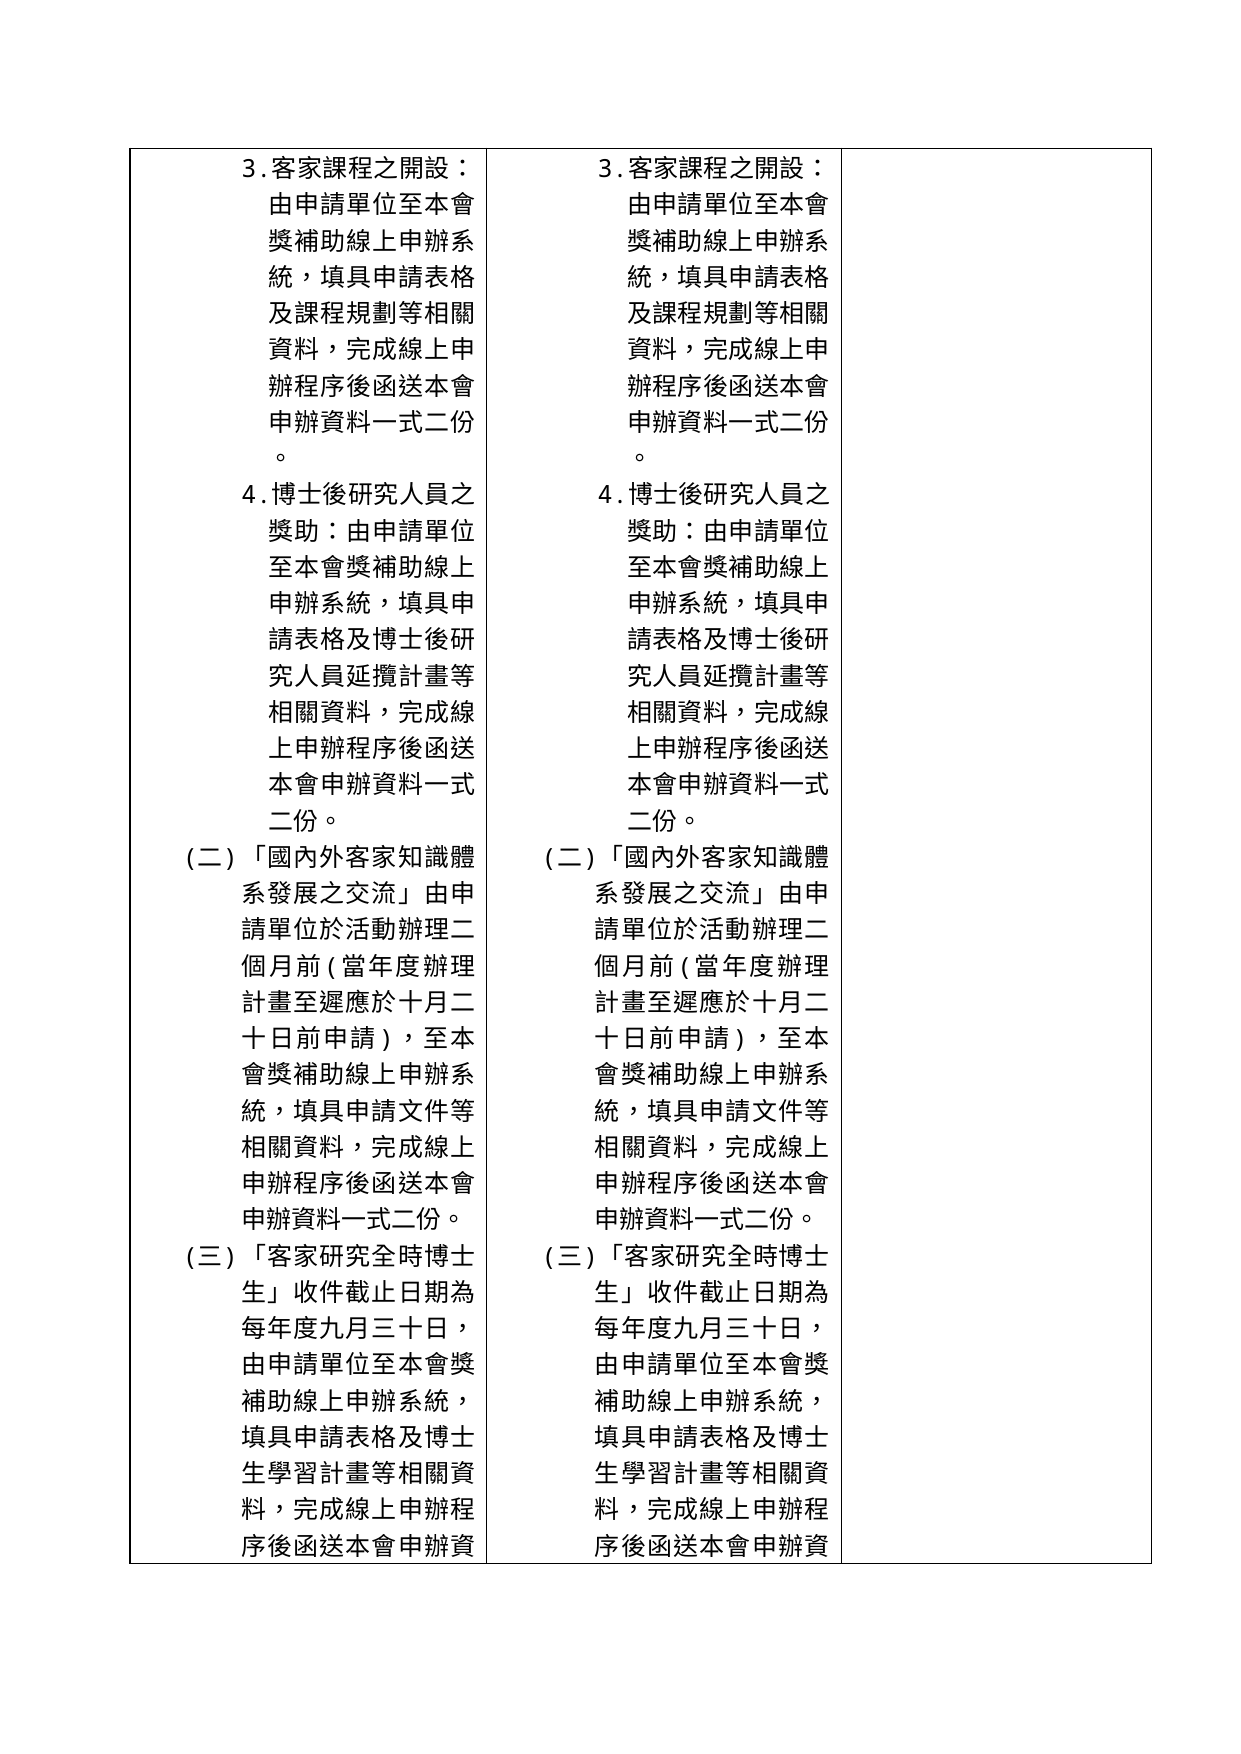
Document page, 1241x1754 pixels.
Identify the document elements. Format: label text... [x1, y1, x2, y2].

table_cell 五、申請期間及程序 「客家學術研究計畫之推動」、「客家課程之開設」及「博士後研究人員之獎助」案件收件截止日期均為每年度四月三十日，由申請單位者完成線上申辦程序後，合併申辦資料函送本會，辦理方式如下： 1.整合型研究計畫：由申請單位至本會獎補助線上申辦系統，填具申請表格及研究計畫書等相關資料，完成線上申辦程序後函送本會申辦資料一式二份。 2.個別型專題研究計畫：由申請者至本會獎補助線上申辦系統，填具申請表格及研究計畫書等相關資料，完成線上申辦程序免備函。但申請者任職於公私立大專院校或研究機構，且為編制內專任人員者，應經由任職學校(機構)函送本會申辦資料一式二份。 3.客家課程之開設：由申請單位至本會獎補助線上申辦系統，填具申請表格及課程規劃等相關資料，完成線上申辦程序後函送本會申辦資料一式二份。 4.博士後研究人員之獎助：由申請單位至本會獎補助線上申辦系統，填具申請表格及博士後研究人員延攬計畫等相關資料，完成線上申辦程序後函送本會申辦資料一式二份。 「國內外客家知識體系發展之交流」由申請單位於活動辦理二個月前(當年度辦理計畫至遲應於十月二十日前申請)，至本會獎補助線上申辦系統，填具申請文件等相關資料，完成線上申辦程序後函送本會申辦資料一式二份。 「客家研究全時博士生」收件截止日期為每年度九月三十日，由申請單位至本會獎補助線上申辦系統，填具申請表格及博士生學習計畫等相關資料，完成線上申辦程序後函送本會申辦資料一式二份。 申請資料如有頁數及格式限制，請務必依規定填寫；如申請逾期、資料不全或不符規定者，不予受理。申請資料及附件，本會原則不予退還。 [131, 149, 486, 1562]
table_cell [842, 149, 1151, 1562]
table_cell 3.客家課程之開設：由申請單位至本會獎補助線上申辦系統，填具申請表格及課程規劃等相關資料，完成線上申辦程序後函送本會申辦資料一式二份。 4.博士後研究人員之獎助：由申請單位至本會獎補助線上申辦系統，填具申請表格及博士後研究人員延攬計畫等相關資料，完成線上申辦程序後函送本會申辦資料一式二份。 (二)「國內外客家知識體系發展之交流」由申請單位於活動辦理二個月前(當年度辦理計畫至遲應於十月二十日前申請)，至本會獎補助線上申辦系統，填具申請文件等相關資料，完成線上申辦程序後函送本會申辦資料一式二份。 (三)「客家研究全時博士生」收件截止日期為每年度九月三十日，由申請單位至本會獎補助線上申辦系統，填具申請表格及博士生學習計畫等相關資料，完成線上申辦程序後函送本會申辦資 [487, 149, 841, 1562]
